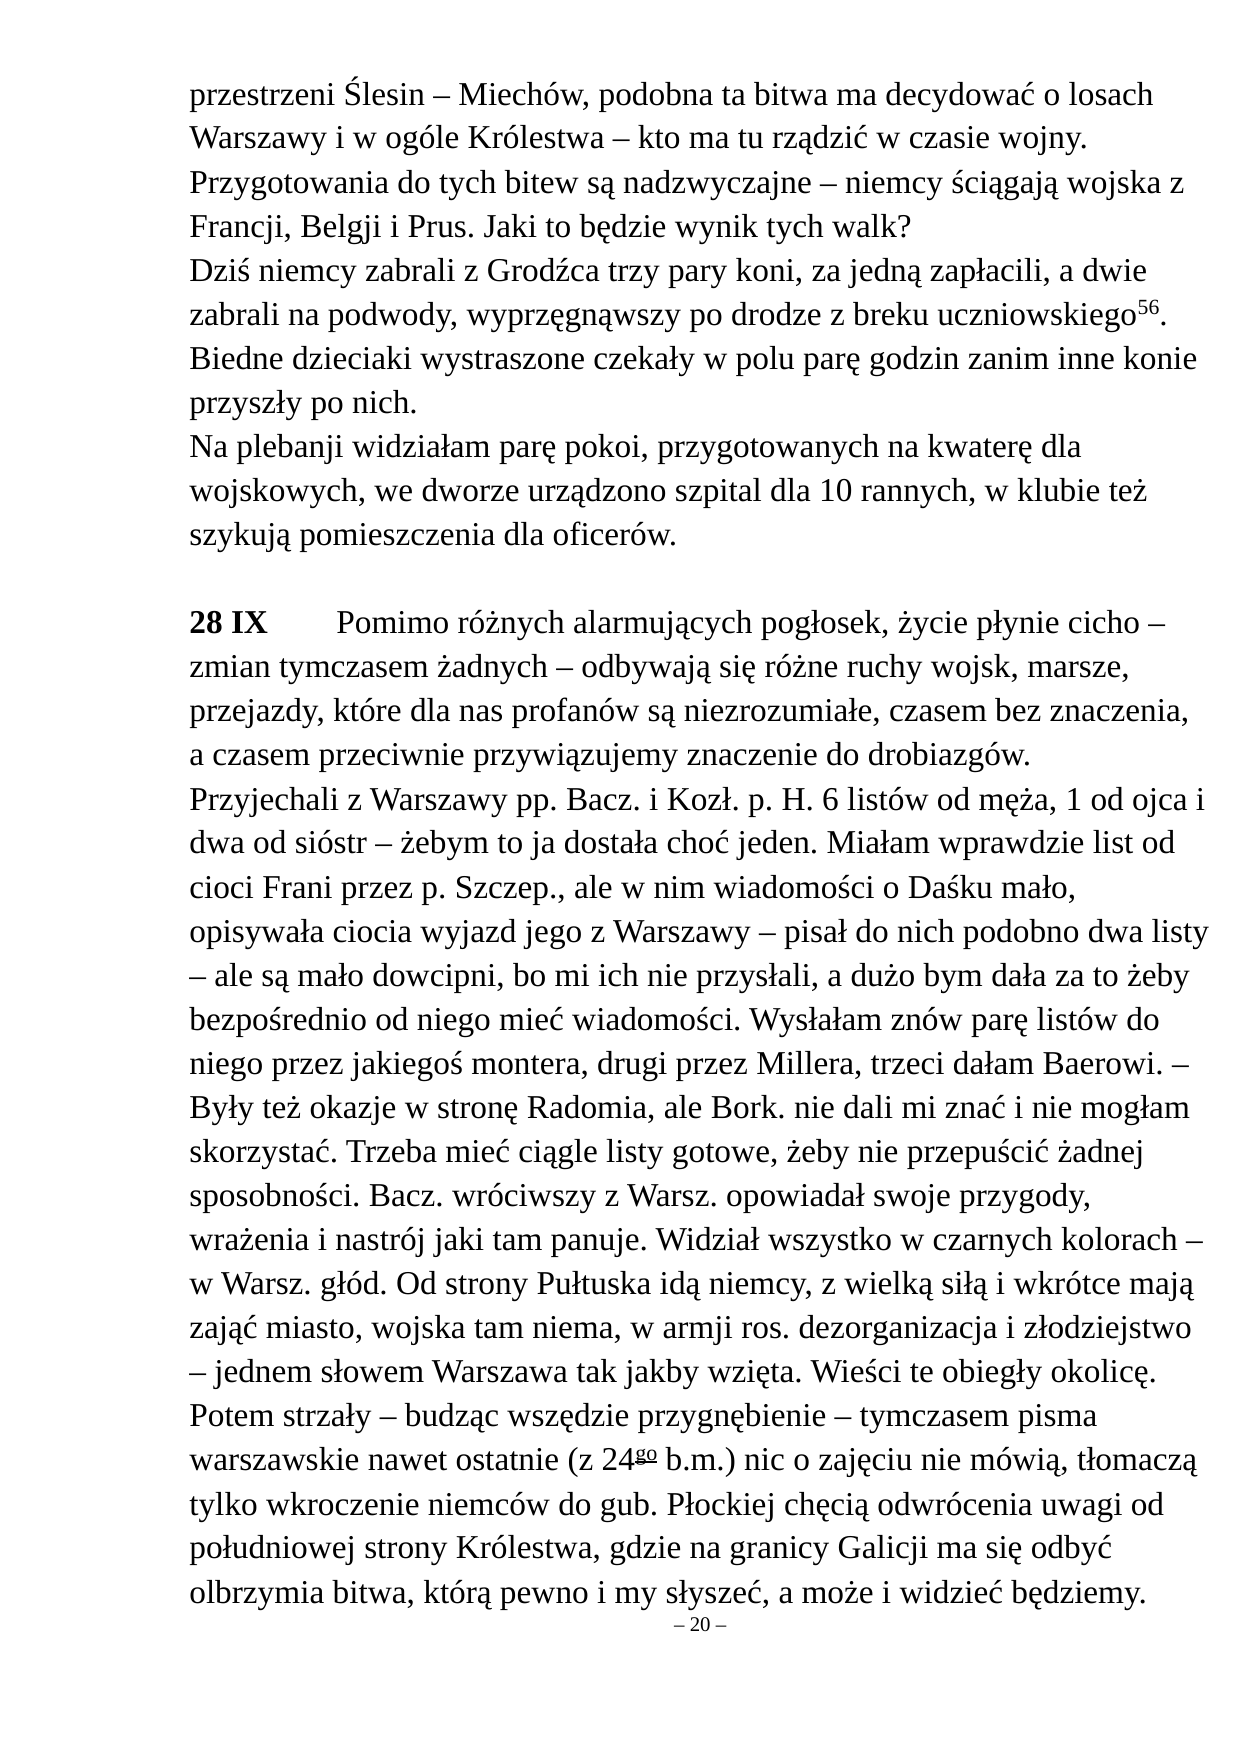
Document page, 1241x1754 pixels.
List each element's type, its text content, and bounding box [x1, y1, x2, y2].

text 28 IX Pomimo różnych alarmujących pogłosek, życie płynie cicho – zmian tymczasem żadnych – odbywają się różne ruchy wojsk, marsze, przejazdy, które dla nas profanów są niezrozumiałe, czasem bez znaczenia, a czasem przeciwnie przywiązujemy znaczenie do drobiazgów. [189, 602, 1211, 773]
text przestrzeni Ślesin – Miechów, podobna ta bitwa ma decydować o losach Warszawy i w ogóle Królestwa – kto ma tu rządzić w czasie wojny. Przygotowania do tych bitew są nadzwyczajne – niemcy ściągają wojska z Francji, Belgji i Prus. Jaki to będzie wynik tych walk? [189, 74, 1211, 244]
text Przyjechali z Warszawy pp. Bacz. i Kozł. p. H. 6 listów od męża, 1 od ojca i dwa od sióstr – żebym to ja dostała choć jeden. Miałam wprawdzie list od cioci Frani przez p. Szczep., ale w nim wiadomości o Daśku mało, opisywała ciocia wyjazd jego z Warszawy – pisał do nich podobno dwa listy – ale są mało dowcipni, bo mi ich nie przysłali, a dużo bym dała za to żeby bezpośrednio od niego mieć wiadomości. Wysłałam znów parę listów do niego przez jakiegoś montera, drugi przez Millera, trzeci dałam Baerowi. – Były też okazje w stronę Radomia, ale Bork. nie dali mi znać i nie mogłam skorzystać. Trzeba mieć ciągle listy gotowe, żeby nie przepuścić żadnej sposobności. Bacz. wróciwszy z Warsz. opowiadał swoje przygody, wrażenia i nastrój jaki tam panuje. Widział wszystko w czarnych kolorach – w Warsz. głód. Od strony Pułtuska idą niemcy, z wielką siłą i wkrótce mają zająć miasto, wojska tam niema, w armji ros. dezorganizacja i złodziejstwo – jednem słowem Warszawa tak jakby wzięta. Wieści te obiegły okolicę. Potem strzały – budząc wszędzie przygnębienie – tymczasem pisma warszawskie nawet ostatnie (z 24go b.m.) nic o zajęciu nie mówią, tłomaczą tylko wkroczenie niemców do gub. Płockiej chęcią odwrócenia uwagi od południowej strony Królestwa, gdzie na granicy Galicji ma się odbyć olbrzymia bitwa, którą pewno i my słyszeć, a może i widzieć będziemy. [189, 779, 1211, 1610]
text Dziś niemcy zabrali z Grodźca trzy pary koni, za jedną zapłacili, a dwie zabrali na podwody, wyprzęgnąwszy po drodze z breku uczniowskiego. Biedne dzieciaki wystraszone czekały w polu parę godzin zanim inne konie przyszły po nich. [189, 250, 1211, 421]
text Na plebanji widziałam parę pokoi, przygotowanych na kwaterę dla wojskowych, we dworze urządzono szpital dla 10 rannych, w klubie też szykują pomieszczenia dla oficerów. [189, 426, 1211, 553]
